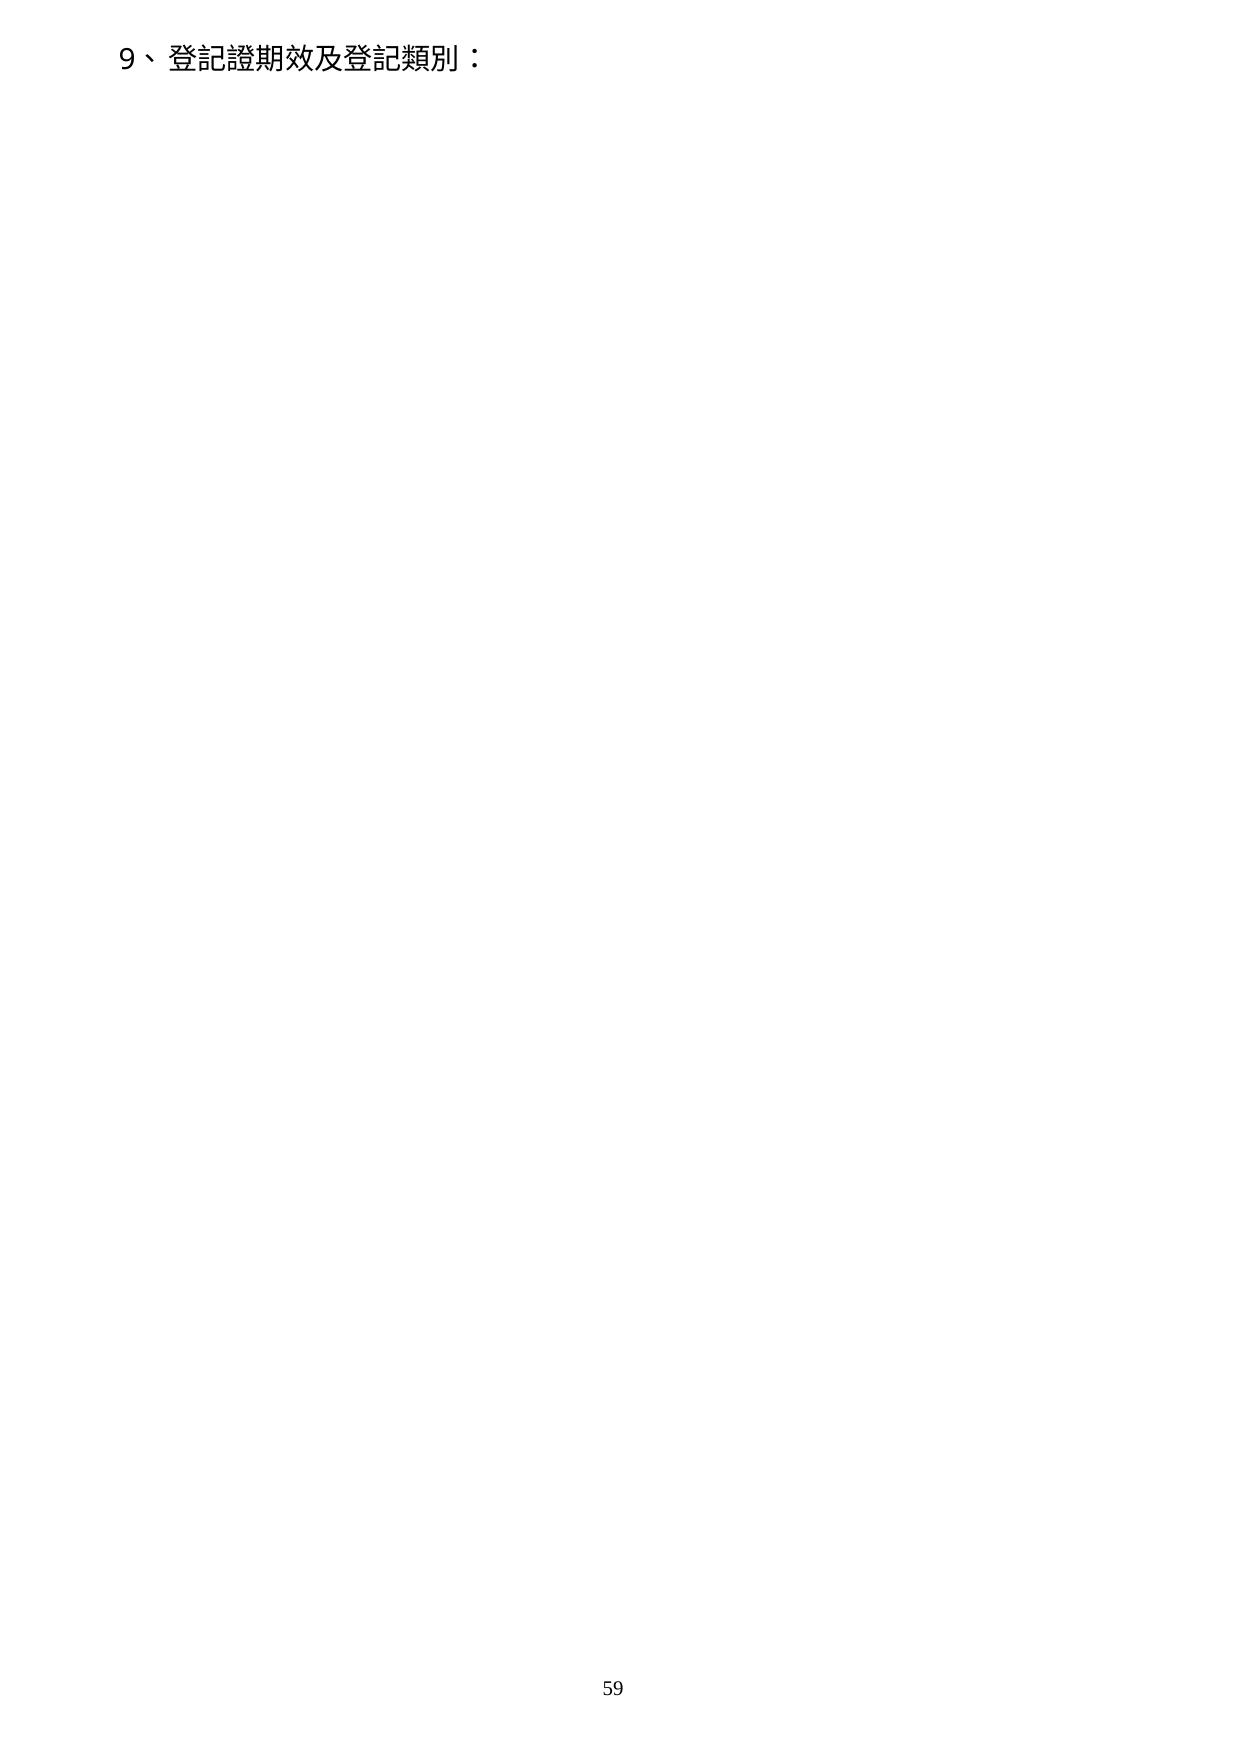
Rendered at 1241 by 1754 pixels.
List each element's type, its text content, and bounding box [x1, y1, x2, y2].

list 登記證期效及登記類別： [118, 29, 1137, 79]
